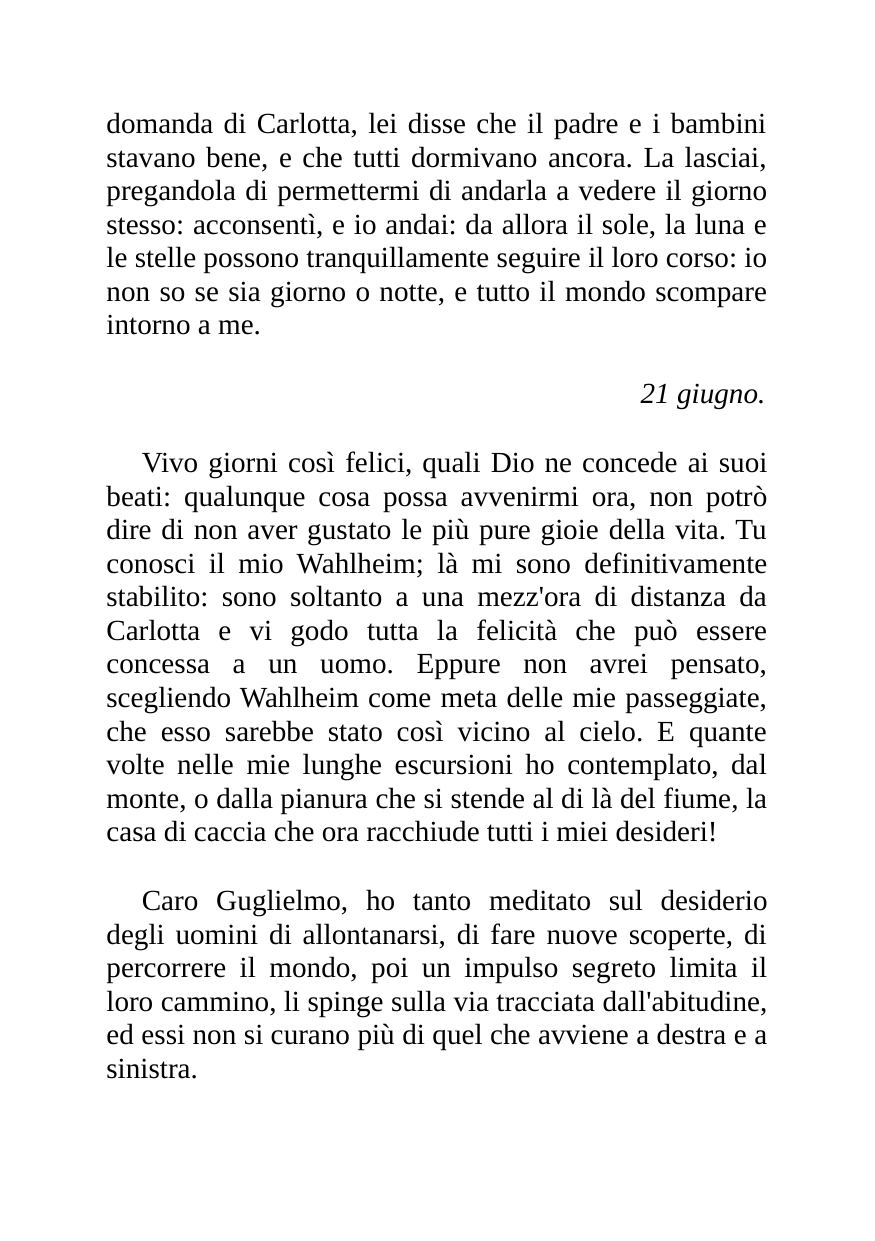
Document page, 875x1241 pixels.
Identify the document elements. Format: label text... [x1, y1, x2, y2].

text Vivo giorni così felici, quali Dio ne concede ai suoi beati: qualunque cosa possa avvenirmi ora, non potrò dire di non aver gustato le più pure gioie della vita. Tu conosci il mio Wahlheim; là mi sono definitivamente stabilito: sono soltanto a una mezz'ora di distanza da Carlotta e vi godo tutta la felicità che può essere concessa a un uomo. Eppure non avrei pensato, scegliendo Wahlheim come meta delle mie passeggiate, che esso sarebbe stato così vicino al cielo. E quante volte nelle mie lunghe escursioni ho contemplato, dal monte, o dalla pianura che si stende al di là del fiume, la casa di caccia che ora racchiude tutti i miei desideri! [106, 445, 768, 848]
text domanda di Carlotta, lei disse che il padre e i bambini stavano bene, e che tutti dormivano ancora. La lasciai, pregandola di permettermi di andarla a vedere il giorno stesso: acconsentì, e io andai: da allora il sole, la luna e le stelle possono tranquillamente seguire il loro corso: io non so se sia giorno o notte, e tutto il mondo scompare intorno a me. [106, 106, 768, 341]
text 21 giugno. [106, 376, 768, 410]
text Caro Guglielmo, ho tanto meditato sul desiderio degli uomini di allontanarsi, di fare nuove scoperte, di percorrere il mondo, poi un impulso segreto limita il loro cammino, li spinge sulla via tracciata dall'abitudine, ed essi non si curano più di quel che avviene a destra e a sinistra. [106, 883, 768, 1084]
